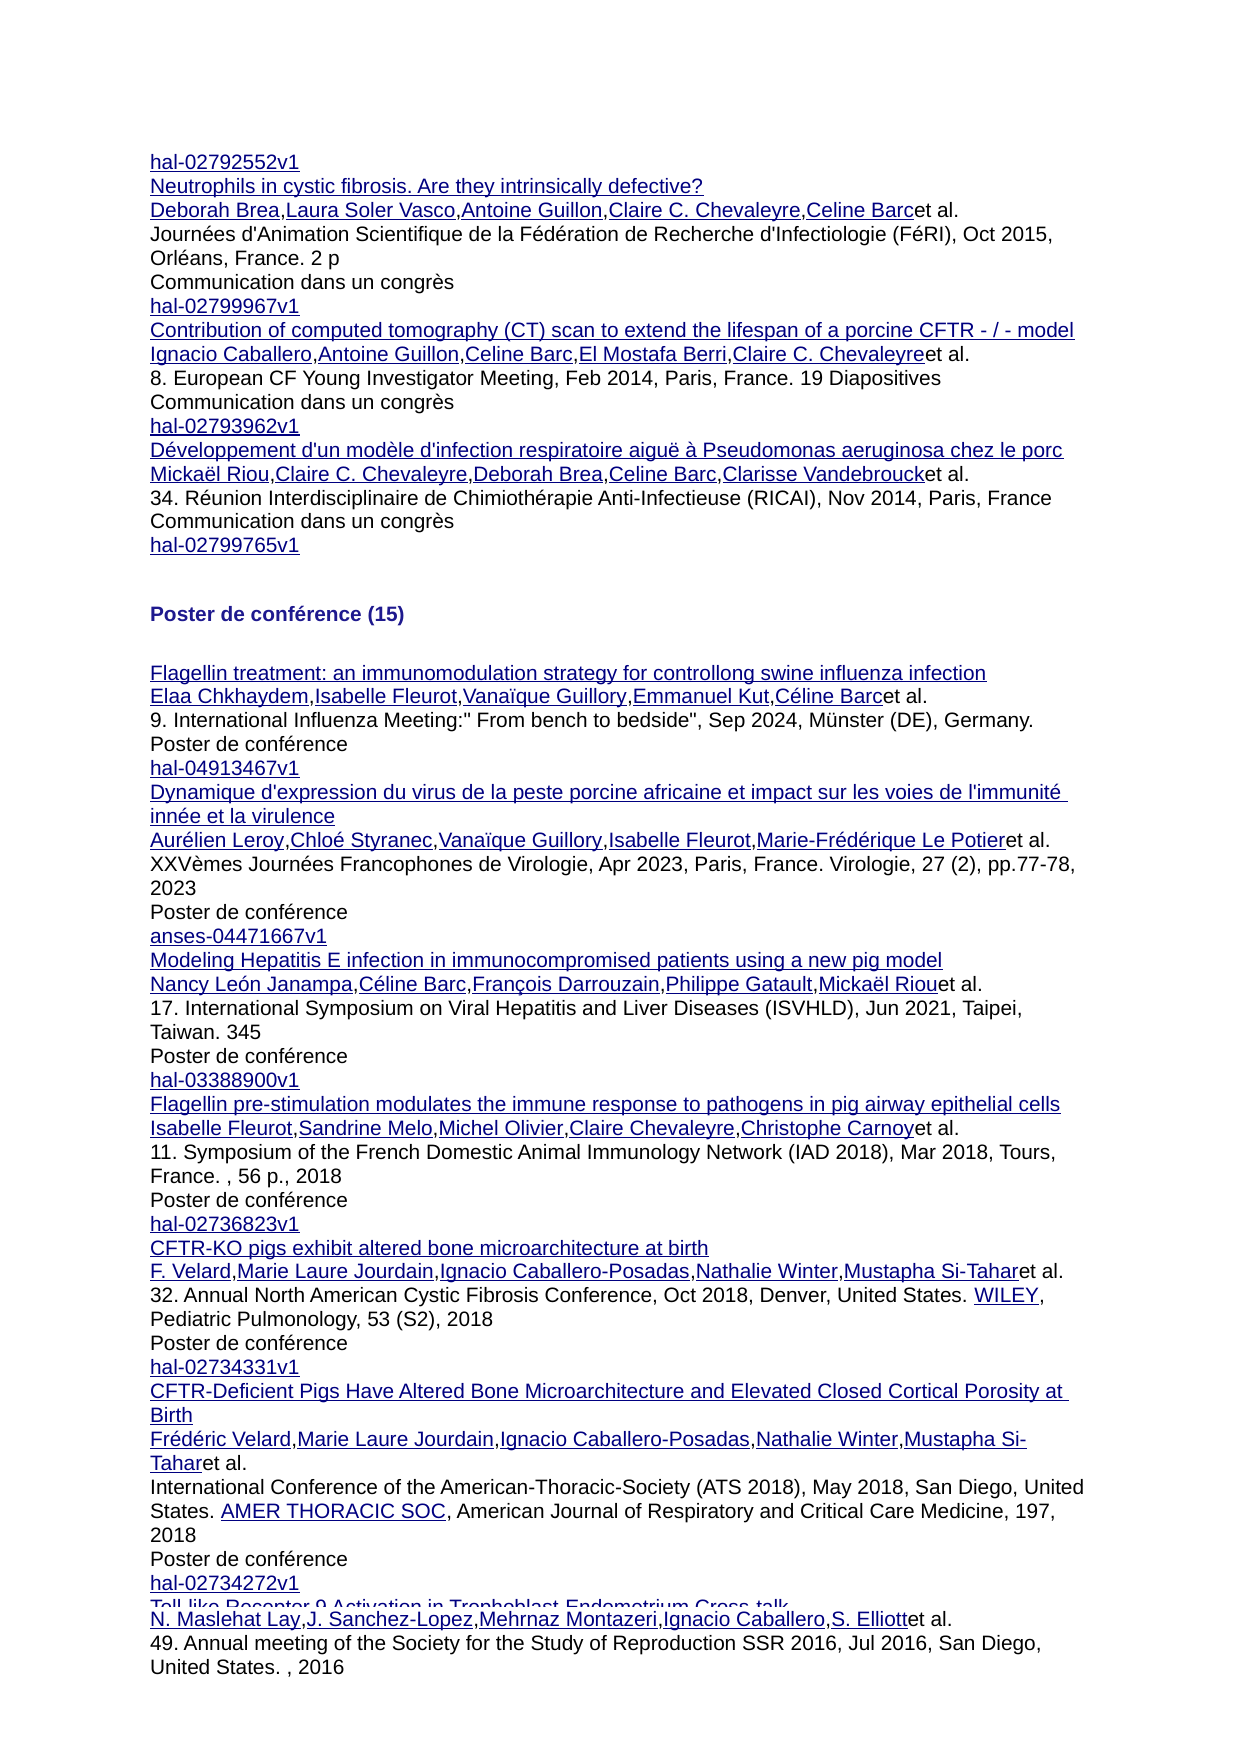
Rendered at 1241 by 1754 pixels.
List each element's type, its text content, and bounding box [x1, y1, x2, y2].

table_cell CFTR-Deficient Pigs Have Altered Bone Microarchitecture and Elevated Closed Cortical Porosity at Birth Frédéric Velard,Marie Laure Jourdain,Ignacio Caballero-Posadas,Nathalie Winter,Mustapha Si-Taharet al. International Conference of the American-Thoracic-Society (ATS 2018), May 2018, San Diego, United States. AMER THORACIC SOC, American Journal of Respiratory and Critical Care Medicine, 197, 2018 Poster de conférence hal-02734272v1 [150, 1379, 1090, 1595]
table_cell Toll-like Receptor 9 Activation in Trophoblast-Endometrium Cross-talk N. Maslehat Lay,J. Sanchez-Lopez,Mehrnaz Montazeri,Ignacio Caballero,S. Elliottet al. 49. Annual meeting of the Society for the Study of Reproduction SSR 2016, Jul 2016, San Diego, United States. , 2016 [150, 1595, 1090, 1679]
table_cell Modeling Hepatitis E infection in immunocompromised patients using a new pig model Nancy León Janampa,Céline Barc,François Darrouzain,Philippe Gatault,Mickaël Riouet al. 17. International Symposium on Viral Hepatitis and Liver Diseases (ISVHLD), Jun 2021, Taipei, Taiwan. 345 Poster de conférence hal-03388900v1 [150, 948, 1090, 1092]
table_cell hal-02792552v1 [150, 150, 1090, 174]
table_cell CFTR-KO pigs exhibit altered bone microarchitecture at birth F. Velard,Marie Laure Jourdain,Ignacio Caballero-Posadas,Nathalie Winter,Mustapha Si-Taharet al. 32. Annual North American Cystic Fibrosis Conference, Oct 2018, Denver, United States. WILEY, Pediatric Pulmonology, 53 (S2), 2018 Poster de conférence hal-02734331v1 [150, 1235, 1090, 1379]
table_cell Développement d'un modèle d'infection respiratoire aiguë à Pseudomonas aeruginosa chez le porc Mickaël Riou,Claire C. Chevaleyre,Deborah Brea,Celine Barc,Clarisse Vandebroucket al. 34. Réunion Interdisciplinaire de Chimiothérapie Anti-Infectieuse (RICAI), Nov 2014, Paris, France Communication dans un congrès hal-02799765v1 [150, 438, 1090, 557]
table_cell Neutrophils in cystic fibrosis. Are they intrinsically defective? Deborah Brea,Laura Soler Vasco,Antoine Guillon,Claire C. Chevaleyre,Celine Barcet al. Journées d'Animation Scientifique de la Fédération de Recherche d'Infectiologie (FéRI), Oct 2015, Orléans, France. 2 p Communication dans un congrès hal-02799967v1 [150, 174, 1090, 318]
subtitle Poster de conférence (15) [150, 602, 1090, 626]
table_cell Contribution of computed tomography (CT) scan to extend the lifespan of a porcine CFTR - / - model Ignacio Caballero,Antoine Guillon,Celine Barc,El Mostafa Berri,Claire C. Chevaleyreet al. 8. European CF Young Investigator Meeting, Feb 2014, Paris, France. 19 Diapositives Communication dans un congrès hal-02793962v1 [150, 318, 1090, 437]
table_cell Flagellin pre-stimulation modulates the immune response to pathogens in pig airway epithelial cells Isabelle Fleurot,Sandrine Melo,Michel Olivier,Claire Chevaleyre,Christophe Carnoyet al. 11. Symposium of the French Domestic Animal Immunology Network (IAD 2018), Mar 2018, Tours, France. , 56 p., 2018 Poster de conférence hal-02736823v1 [150, 1092, 1090, 1235]
table_header Flagellin treatment: an immunomodulation strategy for controllong swine influenza infection Elaa Chkhaydem,Isabelle Fleurot,Vanaïque Guillory,Emmanuel Kut,Céline Barcet al. 9. International Influenza Meeting:" From bench to bedside", Sep 2024, Münster (DE), Germany. Poster de conférence hal-04913467v1 [150, 660, 1090, 780]
table_cell Dynamique d'expression du virus de la peste porcine africaine et impact sur les voies de l'immunité innée et la virulence Aurélien Leroy,Chloé Styranec,Vanaïque Guillory,Isabelle Fleurot,Marie-Frédérique Le Potieret al. XXVèmes Journées Francophones de Virologie, Apr 2023, Paris, France. Virologie, 27 (2), pp.77-78, 2023 Poster de conférence anses-04471667v1 [150, 780, 1090, 948]
